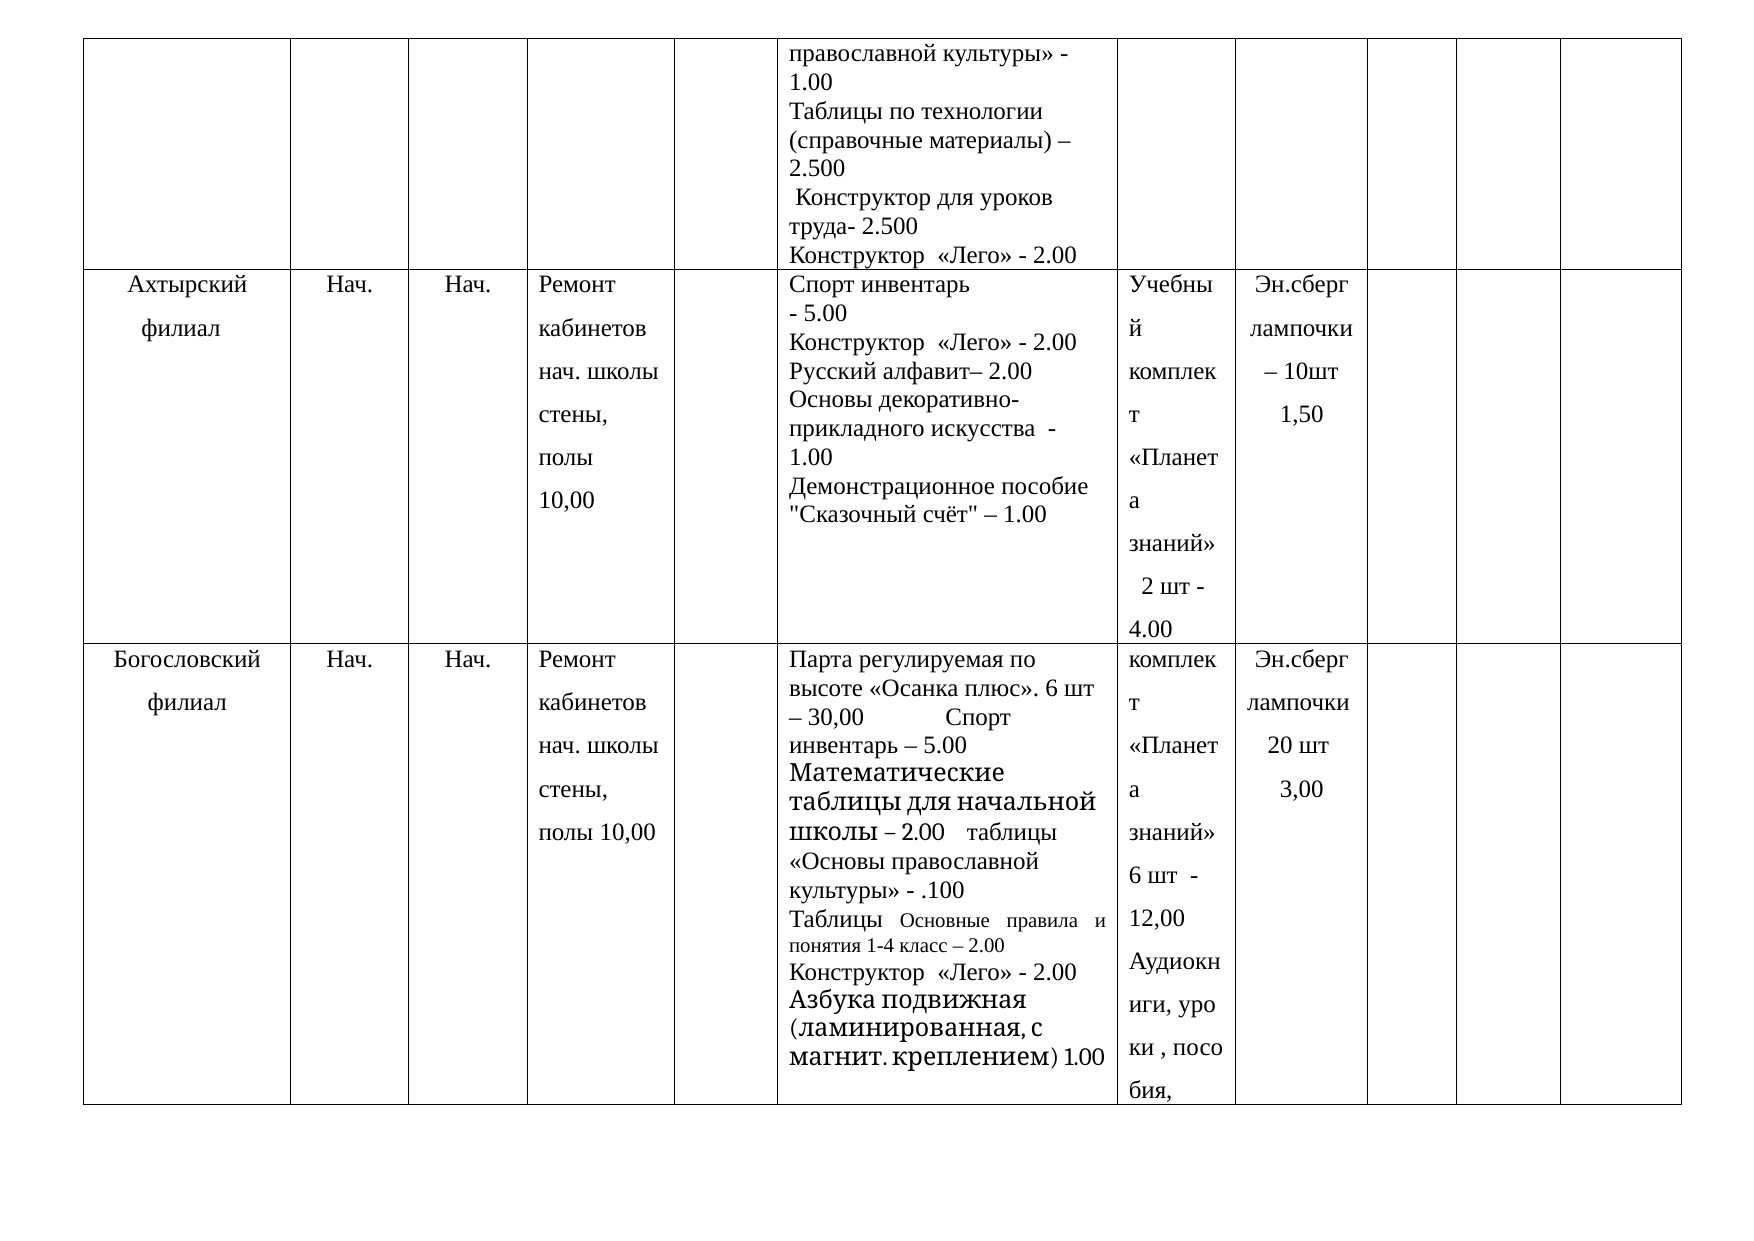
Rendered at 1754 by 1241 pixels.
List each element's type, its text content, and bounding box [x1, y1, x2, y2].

table_cell [1368, 270, 1456, 643]
table_cell [1561, 270, 1681, 643]
table_cell [84, 39, 290, 268]
table_cell [1118, 39, 1235, 268]
table_cell [1561, 39, 1681, 268]
table_cell Парта регулируемая по высоте «Осанка плюс». 6 шт – 30,00 Спорт инвентарь – 5.00 Математические таблицы для начальной школы – 2.00 таблицы «Основы православной культуры» - .100 Таблицы Основные правила и понятия 1-4 класс – 2.00 Конструктор «Лего» - 2.00 Азбука подвижная (ламинированная, с магнит. креплением) 1.00 [778, 644, 1117, 1104]
table_cell [1457, 39, 1560, 268]
table_cell [1561, 644, 1681, 1104]
table_cell Учебный комплект «Планета знаний» 2 шт - 4.00 [1118, 270, 1235, 643]
table_cell [1457, 644, 1560, 1104]
table_cell [291, 39, 408, 268]
table_cell Ахтырский филиал [84, 270, 290, 643]
table_cell комплект «Планета знаний» 6 шт - 12,00 Аудиокниги, уро ки , посо бия, [1118, 644, 1235, 1104]
table_cell [675, 39, 777, 268]
table_cell [1236, 39, 1367, 268]
table_cell Спорт инвентарь - 5.00 Конструктор «Лего» - 2.00 Русский алфавит– 2.00 Основы декоративно-прикладного искусства - 1.00 Демонстрационное пособие "Сказочный счёт" – 1.00 [778, 270, 1117, 643]
table_cell [1368, 644, 1456, 1104]
table_cell Богословский филиал [84, 644, 290, 1104]
table_cell Ремонт кабинетов нач. школы стены, полы 10,00 [528, 644, 674, 1104]
table_cell Ремонт кабинетов нач. школы стены, полы 10,00 [528, 270, 674, 643]
table_cell Эн.сберг лампочки 20 шт 3,00 [1236, 644, 1367, 1104]
table_cell Нач. [291, 644, 408, 1104]
table_cell [409, 39, 527, 268]
table_cell [528, 39, 674, 268]
table_cell Нач. [409, 644, 527, 1104]
table_cell Нач. [291, 270, 408, 643]
table_cell [1368, 39, 1456, 268]
table_cell [675, 644, 777, 1104]
table_cell Нач. [409, 270, 527, 643]
table_cell православной культуры» - 1.00 Таблицы по технологии (справочные материалы) – 2.500 Конструктор для уроков труда- 2.500 Конструктор «Лего» - 2.00 [778, 39, 1117, 268]
table_cell Эн.сберг лампочки – 10шт 1,50 [1236, 270, 1367, 643]
table_cell [1457, 270, 1560, 643]
table_cell [675, 270, 777, 643]
